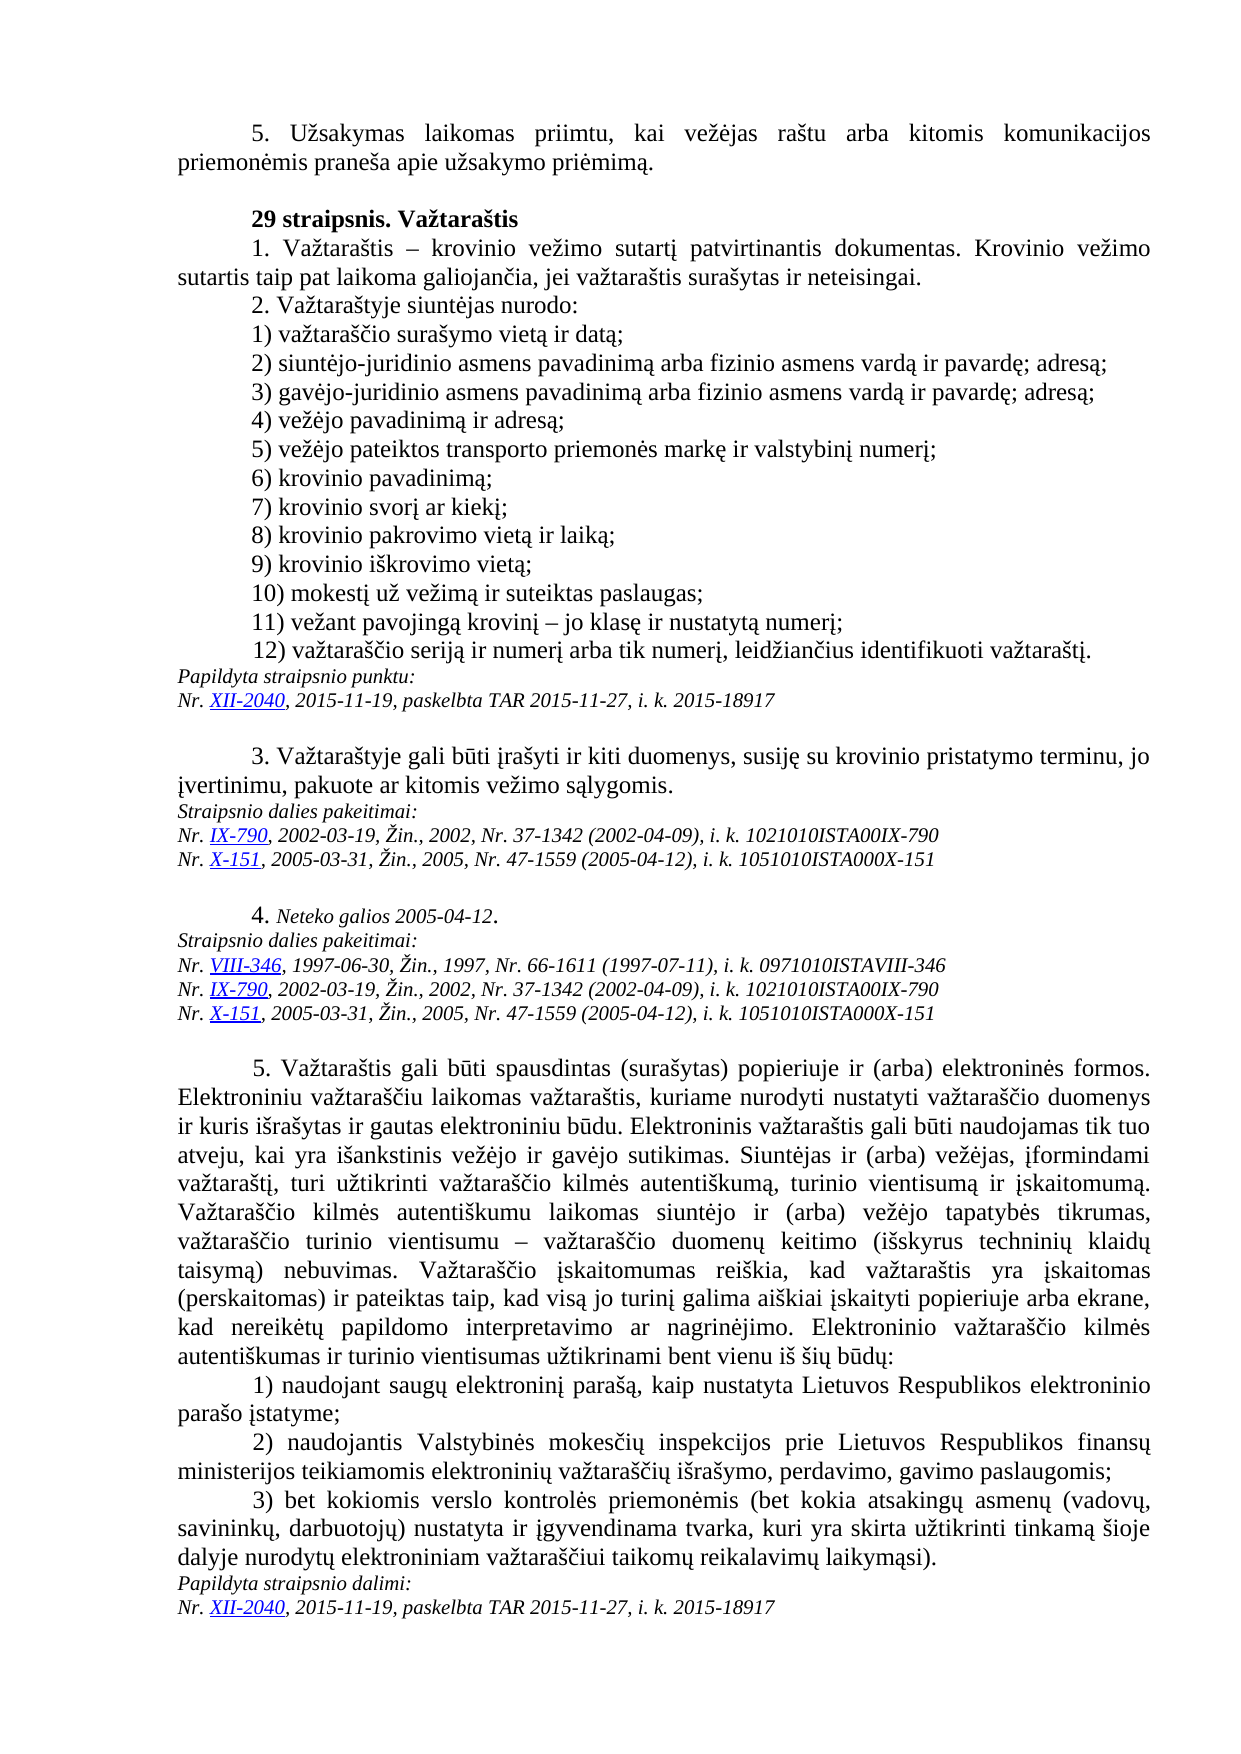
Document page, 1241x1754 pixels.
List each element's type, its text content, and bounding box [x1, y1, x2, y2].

text 4) vežėjo pavadinimą ir adresą; [177, 406, 1152, 434]
text 1) važtaraščio surašymo vietą ir datą; [177, 319, 1152, 348]
text Nr. X-151, 2005-03-31, Žin., 2005, Nr. 47-1559 (2005-04-12), i. k. 1051010ISTA000X-151 [177, 1001, 1152, 1025]
text 9) krovinio iškrovimo vietą; [177, 549, 1152, 578]
text Straipsnio dalies pakeitimai: [177, 928, 1152, 952]
text 4. Neteko galios 2005-04-12. [177, 900, 1152, 928]
text Nr. IX-790, 2002-03-19, Žin., 2002, Nr. 37-1342 (2002-04-09), i. k. 1021010ISTA00IX-790 [177, 823, 1152, 847]
text 7) krovinio svorį ar kiekį; [177, 492, 1152, 521]
text Nr. XII-2040, 2015-11-19, paskelbta TAR 2015-11-27, i. k. 2015-18917 [177, 688, 1152, 712]
text Papildyta straipsnio punktu: [177, 664, 1152, 688]
text 1. Važtaraštis – krovinio vežimo sutartį patvirtinantis dokumentas. Krovinio vežimo sutartis taip pat laikoma galiojančia, jei važtaraštis surašytas ir neteisingai. [177, 233, 1152, 291]
text 11) vežant pavojingą krovinį – jo klasę ir nustatytą numerį; [177, 607, 1152, 636]
text 2. Važtaraštyje siuntėjas nurodo: [177, 291, 1152, 319]
text Nr. IX-790, 2002-03-19, Žin., 2002, Nr. 37-1342 (2002-04-09), i. k. 1021010ISTA00IX-790 [177, 977, 1152, 1001]
text 5) vežėjo pateiktos transporto priemonės markę ir valstybinį numerį; [177, 434, 1152, 463]
text 29 straipsnis. Važtaraštis [177, 204, 1152, 233]
text Papildyta straipsnio dalimi: [177, 1571, 1152, 1595]
text Nr. XII-2040, 2015-11-19, paskelbta TAR 2015-11-27, i. k. 2015-18917 [177, 1595, 1152, 1619]
text 2) siuntėjo-juridinio asmens pavadinimą arba fizinio asmens vardą ir pavardę; adresą; [177, 348, 1152, 377]
text 5. Važtaraštis gali būti spausdintas (surašytas) popieriuje ir (arba) elektroninės formos. Elektroniniu važtaraščiu laikomas važtaraštis, kuriame nurodyti nustatyti važtaraščio duomenys ir kuris išrašytas ir gautas elektroniniu būdu. Elektroninis važtaraštis gali būti naudojamas tik tuo atveju, kai yra išankstinis vežėjo ir gavėjo sutikimas. Siuntėjas ir (arba) vežėjas, įformindami važtaraštį, turi užtikrinti važtaraščio kilmės autentiškumą, turinio vientisumą ir įskaitomumą. Važtaraščio kilmės autentiškumu laikomas siuntėjo ir (arba) vežėjo tapatybės tikrumas, važtaraščio turinio vientisumu – važtaraščio duomenų keitimo (išskyrus techninių klaidų taisymą) nebuvimas. Važtaraščio įskaitomumas reiškia, kad važtaraštis yra įskaitomas (perskaitomas) ir pateiktas taip, kad visą jo turinį galima aiškiai įskaityti popieriuje arba ekrane, kad nereikėtų papildomo interpretavimo ar nagrinėjimo. Elektroninio važtaraščio kilmės autentiškumas ir turinio vientisumas užtikrinami bent vienu iš šių būdų: [177, 1053, 1152, 1370]
text 5. Užsakymas laikomas priimtu, kai vežėjas raštu arba kitomis komunikacijos priemonėmis praneša apie užsakymo priėmimą. [177, 118, 1152, 176]
text 3. Važtaraštyje gali būti įrašyti ir kiti duomenys, susiję su krovinio pristatymo terminu, jo įvertinimu, pakuote ar kitomis vežimo sąlygomis. [177, 741, 1152, 799]
text 1) naudojant saugų elektroninį parašą, kaip nustatyta Lietuvos Respublikos elektroninio parašo įstatyme; [177, 1370, 1152, 1427]
text 2) naudojantis Valstybinės mokesčių inspekcijos prie Lietuvos Respublikos finansų ministerijos teikiamomis elektroninių važtaraščių išrašymo, perdavimo, gavimo paslaugomis; [177, 1427, 1152, 1485]
text Nr. X-151, 2005-03-31, Žin., 2005, Nr. 47-1559 (2005-04-12), i. k. 1051010ISTA000X-151 [177, 847, 1152, 871]
text 6) krovinio pavadinimą; [177, 463, 1152, 492]
text Straipsnio dalies pakeitimai: [177, 799, 1152, 823]
text 10) mokestį už vežimą ir suteiktas paslaugas; [177, 578, 1152, 607]
text Nr. VIII-346, 1997-06-30, Žin., 1997, Nr. 66-1611 (1997-07-11), i. k. 0971010ISTAVIII-346 [177, 952, 1152, 977]
text 12) važtaraščio seriją ir numerį arba tik numerį, leidžiančius identifikuoti važtaraštį. [177, 636, 1152, 664]
text 3) gavėjo-juridinio asmens pavadinimą arba fizinio asmens vardą ir pavardę; adresą; [177, 377, 1152, 406]
text 8) krovinio pakrovimo vietą ir laiką; [177, 521, 1152, 549]
text 3) bet kokiomis verslo kontrolės priemonėmis (bet kokia atsakingų asmenų (vadovų, savininkų, darbuotojų) nustatyta ir įgyvendinama tvarka, kuri yra skirta užtikrinti tinkamą šioje dalyje nurodytų elektroniniam važtaraščiui taikomų reikalavimų laikymąsi). [177, 1485, 1152, 1571]
